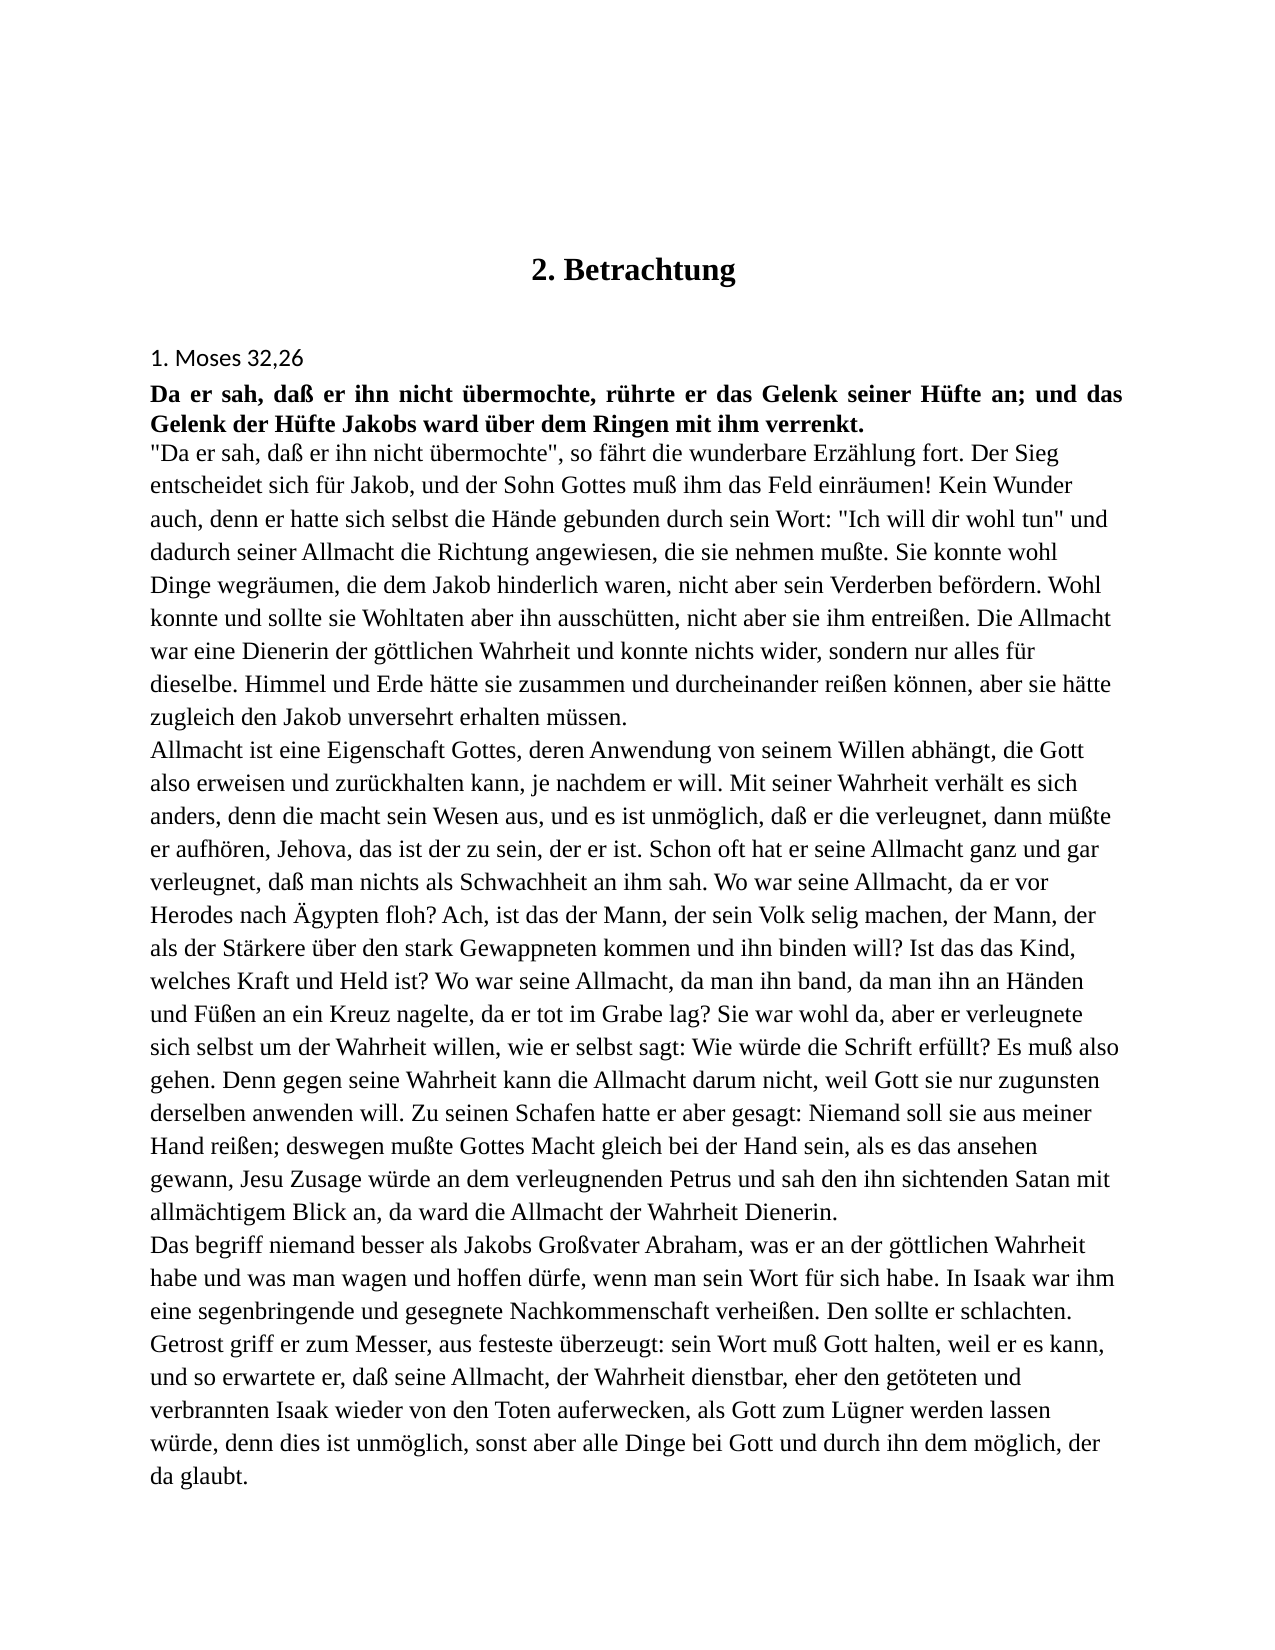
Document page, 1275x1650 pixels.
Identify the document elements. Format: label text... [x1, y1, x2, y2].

text Das begriff niemand besser als Jakobs Großvater Abraham, was er an der göttlichen Wahrheit habe und was man wagen und hoffen dürfe, wenn man sein Wort für sich habe. In Isaak war ihm eine segenbringende und gesegnete Nachkommenschaft verheißen. Den sollte er schlachten. Getrost griff er zum Messer, aus festeste überzeugt: sein Wort muß Gott halten, weil er es kann, und so erwartete er, daß seine Allmacht, der Wahrheit dienstbar, eher den getöteten und verbrannten Isaak wieder von den Toten auferwecken, als Gott zum Lügner werden lassen würde, denn dies ist unmöglich, sonst aber alle Dinge bei Gott und durch ihn dem möglich, der da glaubt. [150, 1230, 1125, 1490]
text Da er sah, daß er ihn nicht übermochte, rührte er das Gelenk seiner Hüfte an; und das Gelenk der Hüfte Jakobs ward über dem Ringen mit ihm verrenkt. [150, 378, 1125, 438]
text Allmacht ist eine Eigenschaft Gottes, deren Anwendung von seinem Willen abhängt, die Gott also erweisen und zurückhalten kann, je nachdem er will. Mit seiner Wahrheit verhält es sich anders, denn die macht sein Wesen aus, und es ist unmöglich, daß er die verleugnet, dann müßte er aufhören, Jehova, das ist der zu sein, der er ist. Schon oft hat er seine Allmacht ganz und gar verleugnet, daß man nichts als Schwachheit an ihm sah. Wo war seine Allmacht, da er vor Herodes nach Ägypten floh? Ach, ist das der Mann, der sein Volk selig machen, der Mann, der als der Stärkere über den stark Gewappneten kommen und ihn binden will? Ist das das Kind, welches Kraft und Held ist? Wo war seine Allmacht, da man ihn band, da man ihn an Händen und Füßen an ein Kreuz nagelte, da er tot im Grabe lag? Sie war wohl da, aber er verleugnete sich selbst um der Wahrheit willen, wie er selbst sagt: Wie würde die Schrift erfüllt? Es muß also gehen. Denn gegen seine Wahrheit kann die Allmacht darum nicht, weil Gott sie nur zugunsten derselben anwenden will. Zu seinen Schafen hatte er aber gesagt: Niemand soll sie aus meiner Hand reißen; deswegen mußte Gottes Macht gleich bei der Hand sein, als es das ansehen gewann, Jesu Zusage würde an dem verleugnenden Petrus und sah den ihn sichtenden Satan mit allmächtigem Blick an, da ward die Allmacht der Wahrheit Dienerin. [150, 735, 1125, 1226]
text 1. Moses 32,26 [309, 343, 1125, 373]
subtitle 2. Betrachtung [150, 250, 1125, 287]
text "Da er sah, daß er ihn nicht übermochte", so fährt die wunderbare Erzählung fort. Der Sieg entscheidet sich für Jakob, und der Sohn Gottes muß ihm das Feld einräumen! Kein Wunder auch, denn er hatte sich selbst die Hände gebunden durch sein Wort: "Ich will dir wohl tun" und dadurch seiner Allmacht die Richtung angewiesen, die sie nehmen mußte. Sie konnte wohl Dinge wegräumen, die dem Jakob hinderlich waren, nicht aber sein Verderben befördern. Wohl konnte und sollte sie Wohltaten aber ihn ausschütten, nicht aber sie ihm entreißen. Die Allmacht war eine Dienerin der göttlichen Wahrheit und konnte nichts wider, sondern nur alles für dieselbe. Himmel und Erde hätte sie zusammen und durcheinander reißen können, aber sie hätte zugleich den Jakob unversehrt erhalten müssen. [150, 438, 1125, 731]
